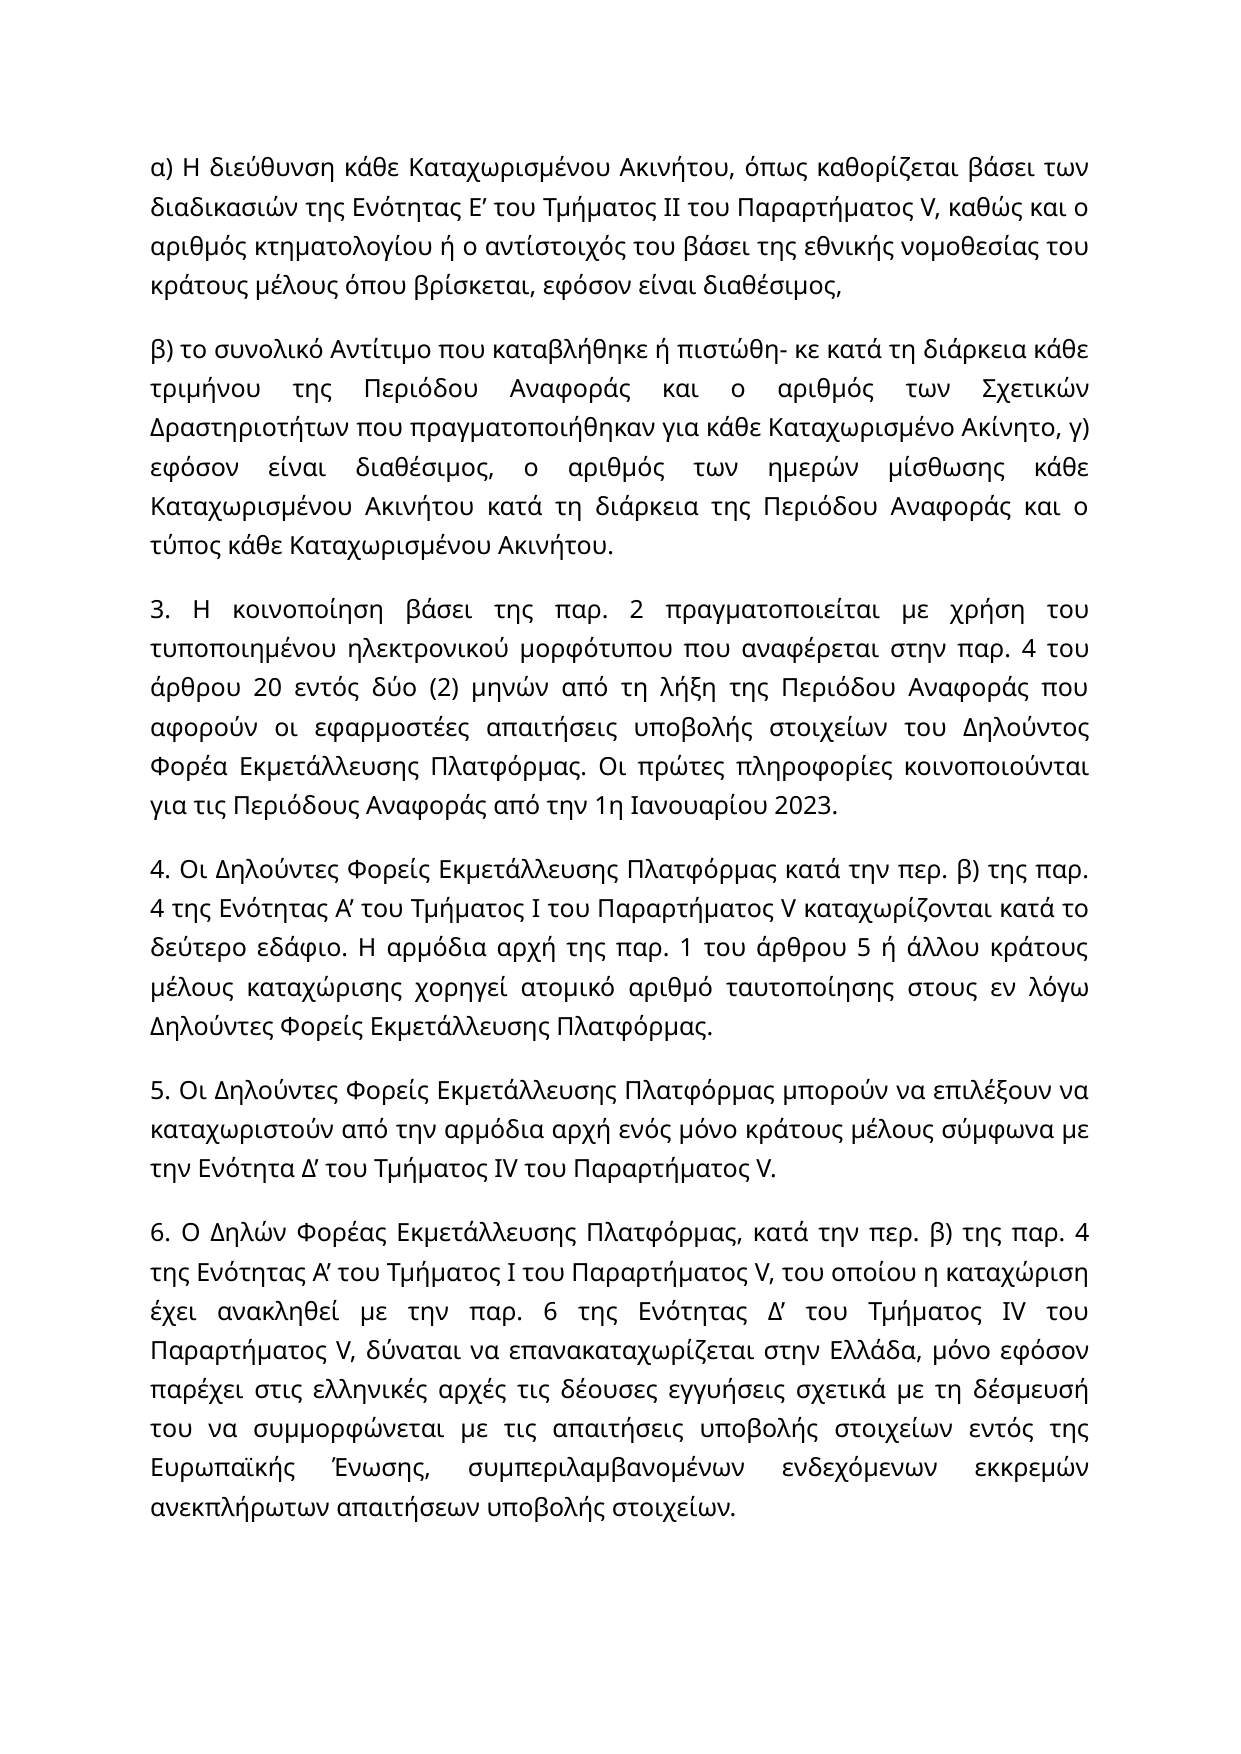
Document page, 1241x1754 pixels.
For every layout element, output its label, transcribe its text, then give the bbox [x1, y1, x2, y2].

text β) το συνολικό Αντίτιμο που καταβλήθηκε ή πιστώθη- κε κατά τη διάρκεια κάθε τριμήνου της Περιόδου Αναφοράς και ο αριθμός των Σχετικών Δραστηριοτήτων που πραγματοποιήθηκαν για κάθε Καταχωρισμένο Ακίνητο, γ) εφόσον είναι διαθέσιμος, ο αριθμός των ημερών μίσθωσης κάθε Καταχωρισμένου Ακινήτου κατά τη διάρκεια της Περιόδου Αναφοράς και ο τύπος κάθε Καταχωρισμένου Ακινήτου. [150, 332, 1090, 562]
text 4. Οι Δηλούντες Φορείς Εκμετάλλευσης Πλατφόρμας κατά την περ. β) της παρ. 4 της Ενότητας Α’ του Τμήματος I του Παραρτήματος V καταχωρίζονται κατά το δεύτερο εδάφιο. Η αρμόδια αρχή της παρ. 1 του άρθρου 5 ή άλλου κράτους μέλους καταχώρισης χορηγεί ατομικό αριθμό ταυτοποίησης στους εν λόγω Δηλούντες Φορείς Εκμετάλλευσης Πλατφόρμας. [150, 852, 1090, 1042]
text 3. Η κοινοποίηση βάσει της παρ. 2 πραγματοποιείται με χρήση του τυποποιημένου ηλεκτρονικού μορφότυπου που αναφέρεται στην παρ. 4 του άρθρου 20 εντός δύο (2) μηνών από τη λήξη της Περιόδου Αναφοράς που αφορούν οι εφαρμοστέες απαιτήσεις υποβολής στοιχείων του Δηλούντος Φορέα Εκμετάλλευσης Πλατφόρμας. Οι πρώτες πληροφορίες κοινοποιούνται για τις Περιόδους Αναφοράς από την 1η Ιανουαρίου 2023. [150, 592, 1090, 822]
text α) Η διεύθυνση κάθε Καταχωρισμένου Ακινήτου, όπως καθορίζεται βάσει των διαδικασιών της Ενότητας Ε’ του Τμήματος II του Παραρτήματος V, καθώς και ο αριθμός κτηματολογίου ή ο αντίστοιχός του βάσει της εθνικής νομοθεσίας του κράτους μέλους όπου βρίσκεται, εφόσον είναι διαθέσιμος, [150, 150, 1090, 302]
text 6. Ο Δηλών Φορέας Εκμετάλλευσης Πλατφόρμας, κατά την περ. β) της παρ. 4 της Ενότητας Α’ του Τμήματος I του Παραρτήματος V, του οποίου η καταχώριση έχει ανακληθεί με την παρ. 6 της Ενότητας Δ’ του Τμήματος IV του Παραρτήματος V, δύναται να επανακαταχωρίζεται στην Ελλάδα, μόνο εφόσον παρέχει στις ελληνικές αρχές τις δέουσες εγγυήσεις σχετικά με τη δέσμευσή του να συμμορφώνεται με τις απαιτήσεις υποβολής στοιχείων εντός της Ευρωπαϊκής Ένωσης, συμπεριλαμβανομένων ενδεχόμενων εκκρεμών ανεκπλήρωτων απαιτήσεων υποβολής στοιχείων. [150, 1215, 1090, 1523]
text 5. Οι Δηλούντες Φορείς Εκμετάλλευσης Πλατφόρμας μπορούν να επιλέξουν να καταχωριστούν από την αρμόδια αρχή ενός μόνο κράτους μέλους σύμφωνα με την Ενότητα Δ’ του Τμήματος IV του Παραρτήματος V. [150, 1072, 1090, 1185]
